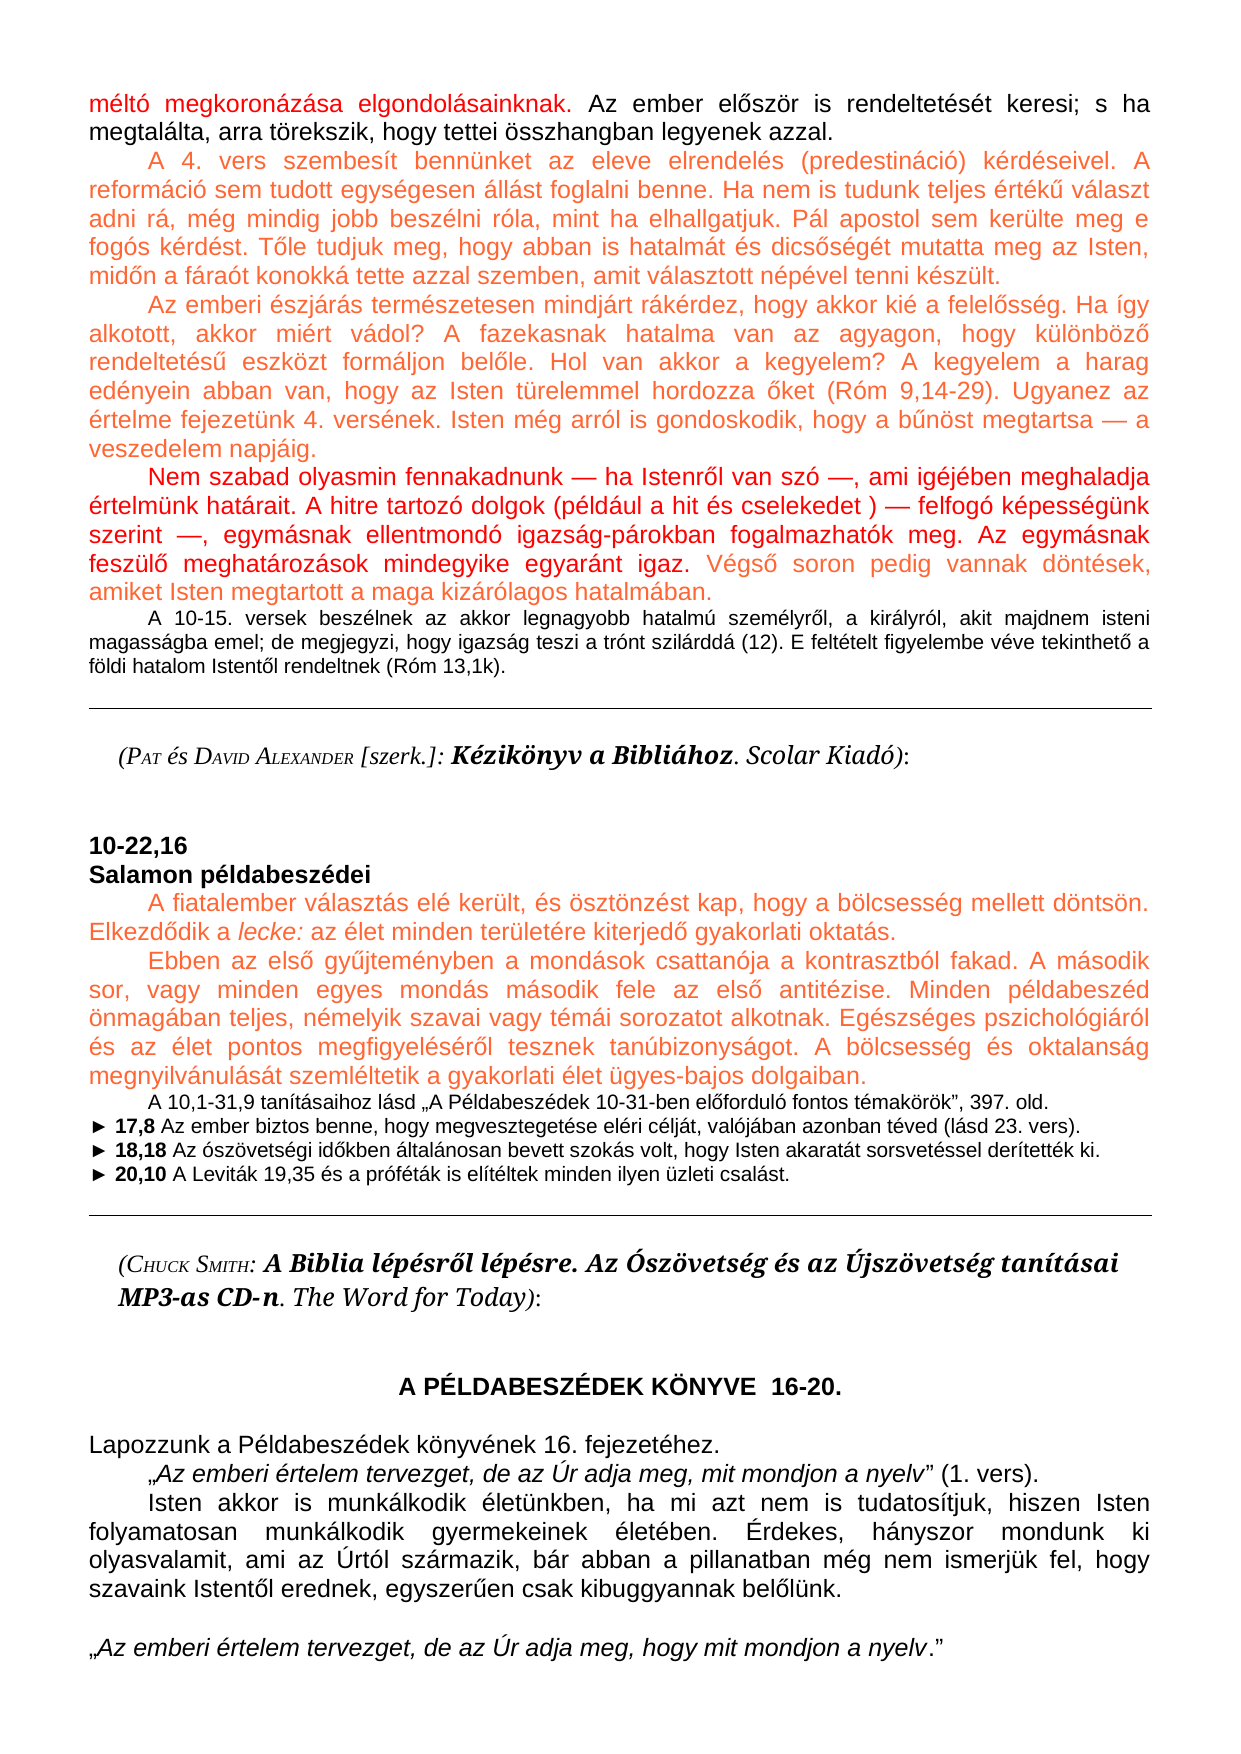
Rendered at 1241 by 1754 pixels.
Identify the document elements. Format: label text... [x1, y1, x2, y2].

text A 10,1-31,9 tanításaihoz lásd „A Példabeszédek 10-31-ben előforduló fontos témakörök”, 397. old. [88, 1089, 1152, 1113]
text 10-22,16 Salamon példabeszédei [88, 831, 1152, 888]
text Az emberi észjárás természetesen mindjárt rákérdez, hogy akkor kié a felelősség. Ha így alkotott, akkor miért vádol? A fazekasnak hatalma van az agyagon, hogy különböző rendeltetésű eszközt formáljon belőle. Hol van akkor a kegyelem? A kegyelem a harag edényein abban van, hogy az Isten türelemmel hordozza őket (Róm 9,14-29). Ugyanez az értelme fejezetünk 4. versének. Isten még arról is gondoskodik, hogy a bűnöst megtartsa — a veszedelem napjáig. [88, 290, 1152, 462]
text méltó megkoronázása elgondolásainknak. Az ember először is rendeltetését keresi; s ha megtalálta, arra törekszik, hogy tettei összhangban legyenek azzal. [88, 88, 1152, 146]
text A PÉLDABESZÉDEK KÖNYVE 16-20. [88, 1372, 1152, 1401]
text ► 20,10 A Leviták 19,35 és a próféták is elítéltek minden ilyen üzleti csalást. [88, 1161, 1152, 1185]
text „Az emberi értelem tervezget, de az Úr adja meg, mit mondjon a nyelv” (1. vers). [88, 1459, 1152, 1488]
text A 4. vers szembesít bennünket az eleve elrendelés (predestináció) kérdéseivel. A reformáció sem tudott egységesen állást foglalni benne. Ha nem is tudunk teljes értékű választ adni rá, még mindig jobb beszélni róla, mint ha elhallgatjuk. Pál apostol sem kerülte meg e fogós kérdést. Tőle tudjuk meg, hogy abban is hatalmát és dicsőségét mutatta meg az Isten, midőn a fáraót konokká tette azzal szemben, amit választott népével tenni készült. [88, 146, 1152, 290]
text (Chuck Smith: A Biblia lépésről lépésre. Az Ószövetség és az Újszövetség tanításai MP3-as CD‑n. The Word for Today): [88, 1216, 1152, 1343]
text „Az emberi értelem tervezget, de az Úr adja meg, hogy mit mondjon a nyelv.” [88, 1632, 1152, 1661]
text Ebben az első gyűjteményben a mondások csattanója a kontrasztból fakad. A második sor, vagy minden egyes mondás második fele az első antitézise. Minden példabeszéd önmagában teljes, némelyik szavai vagy témái sorozatot alkotnak. Egészséges pszichológiáról és az élet pontos megfigyeléséről tesznek tanúbizonyságot. A bölcsesség és oktalanság megnyilvánulását szemléltetik a gyakorlati élet ügyes-bajos dolgaiban. [88, 946, 1152, 1089]
text (Pat és David Alexander [szerk.]: Kézikönyv a Bibliához. Scolar Kiadó): [88, 709, 1152, 801]
text Lapozzunk a Példabeszédek könyvének 16. fejezetéhez. [88, 1431, 1152, 1459]
text Isten akkor is munkálkodik életünkben, ha mi azt nem is tudatosítjuk, hiszen Isten folyamatosan munkálkodik gyermekeinek életében. Érdekes, hányszor mondunk ki olyasvalamit, ami az Úrtól származik, bár abban a pillanatban még nem ismerjük fel, hogy szavaink Istentől erednek, egyszerűen csak kibuggyannak belőlünk. [88, 1488, 1152, 1603]
text Nem szabad olyasmin fennakadnunk — ha Istenről van szó —, ami igéjében meghaladja értelmünk határait. A hitre tartozó dolgok (például a hit és cselekedet ) — felfogó képességünk szerint —, egymásnak ellentmondó igazság-párokban fogalmazhatók meg. Az egymásnak feszülő meghatározások mindegyike egyaránt igaz. Végső soron pedig vannak döntések, amiket Isten megtartott a maga kizárólagos hatalmában. [88, 462, 1152, 606]
text ► 17,8 Az ember biztos benne, hogy megvesztegetése eléri célját, valójában azonban téved (lásd 23. vers). [88, 1113, 1152, 1137]
text A 10-15. versek beszélnek az akkor legnagyobb hatalmú személyről, a királyról, akit majdnem isteni magasságba emel; de megjegyzi, hogy igazság teszi a trónt szilárddá (12). E feltételt figyelembe véve tekinthető a földi hatalom Istentől rendeltnek (Róm 13,1k). [88, 606, 1152, 678]
text A fiatalember választás elé került, és ösztönzést kap, hogy a bölcsesség mellett döntsön. Elkezdődik a lecke: az élet minden területére kiterjedő gyakorlati oktatás. [88, 888, 1152, 946]
text ► 18,18 Az ószövetségi időkben általánosan bevett szokás volt, hogy Isten akaratát sorsvetéssel derítették ki. [88, 1137, 1152, 1161]
